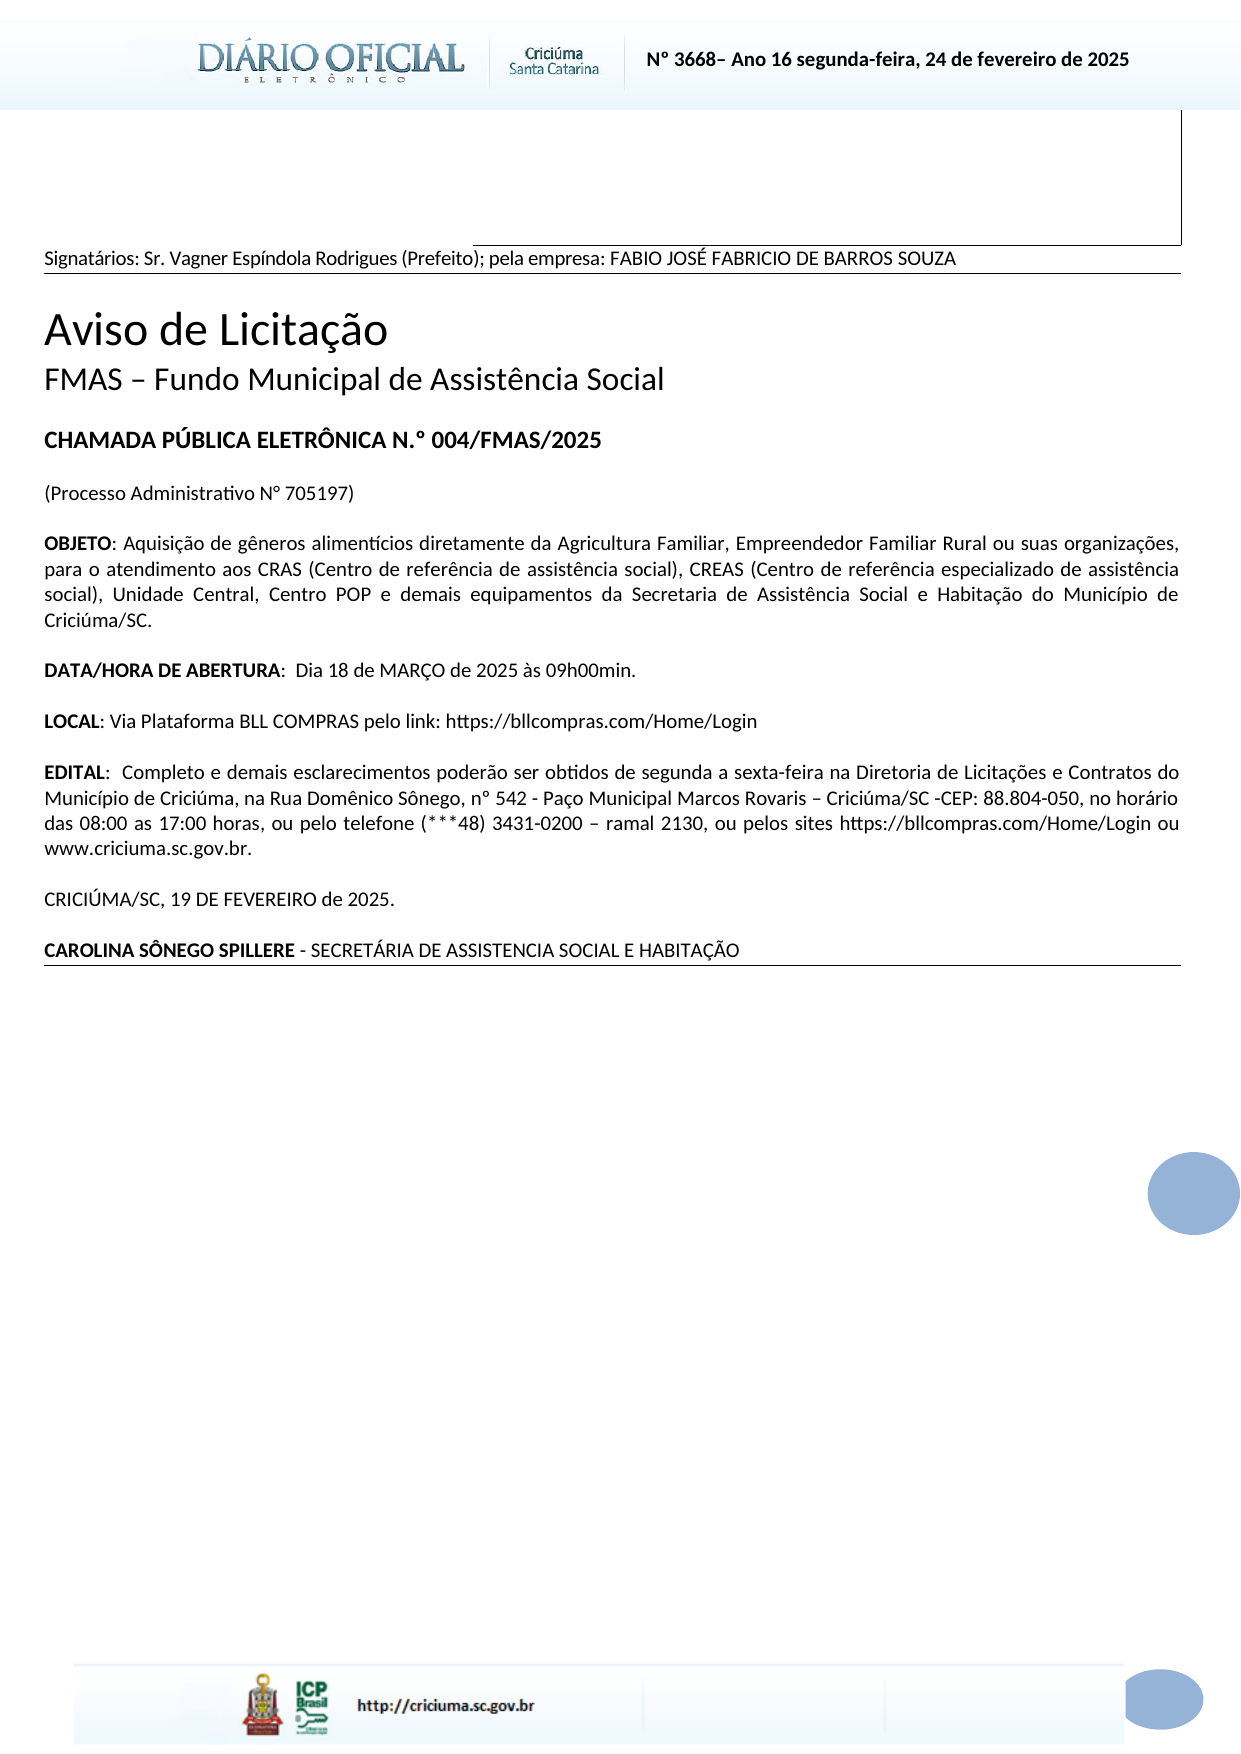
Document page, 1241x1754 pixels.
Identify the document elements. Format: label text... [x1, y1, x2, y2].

text DATA/HORA DE ABERTURA: Dia 18 de MARÇO de 2025 às 09h00min. [44, 658, 1181, 683]
text EDITAL: Completo e demais esclarecimentos poderão ser obtidos de segunda a sexta-feira na Diretoria de Licitações e Contratos do Município de Criciúma, na Rua Domênico Sônego, nº 542 - Paço Municipal Marcos Rovaris – Criciúma/SC -CEP: 88.804-050, no horário das 08:00 as 17:00 horas, ou pelo telefone (***48) 3431-0200 – ramal 2130, ou pelos sites https://bllcompras.com/Home/Login ou www.criciuma.sc.gov.br. [44, 759, 1181, 861]
text FMAS – Fundo Municipal de Assistência Social [44, 358, 1181, 398]
text Signatários: Sr. Vagner Espíndola Rodrigues (Prefeito); pela empresa: FABIO JOSÉ FABRICIO DE BARROS SOUZA [44, 245, 1181, 273]
text CHAMADA PÚBLICA ELETRÔNICA N.º 004/FMAS/2025 [44, 424, 1181, 454]
text OBJETO: Aquisição de gêneros alimentícios diretamente da Agricultura Familiar, Empreendedor Familiar Rural ou suas organizações, para o atendimento aos CRAS (Centro de referência de assistência social), CREAS (Centro de referência especializado de assistência social), Unidade Central, Centro POP e demais equipamentos da Secretaria de Assistência Social e Habitação do Município de Criciúma/SC. [44, 531, 1181, 632]
text LOCAL: Via Plataforma BLL COMPRAS pelo link: https://bllcompras.com/Home/Login [44, 708, 1181, 734]
text CRICIÚMA/SC, 19 DE FEVEREIRO de 2025. [44, 886, 1181, 912]
text CAROLINA SÔNEGO SPILLERE - SECRETÁRIA DE ASSISTENCIA SOCIAL E HABITAÇÃO [44, 937, 1181, 965]
text Aviso de Licitação [44, 299, 1181, 358]
text (Processo Administrativo N° 705197) [44, 480, 1181, 505]
